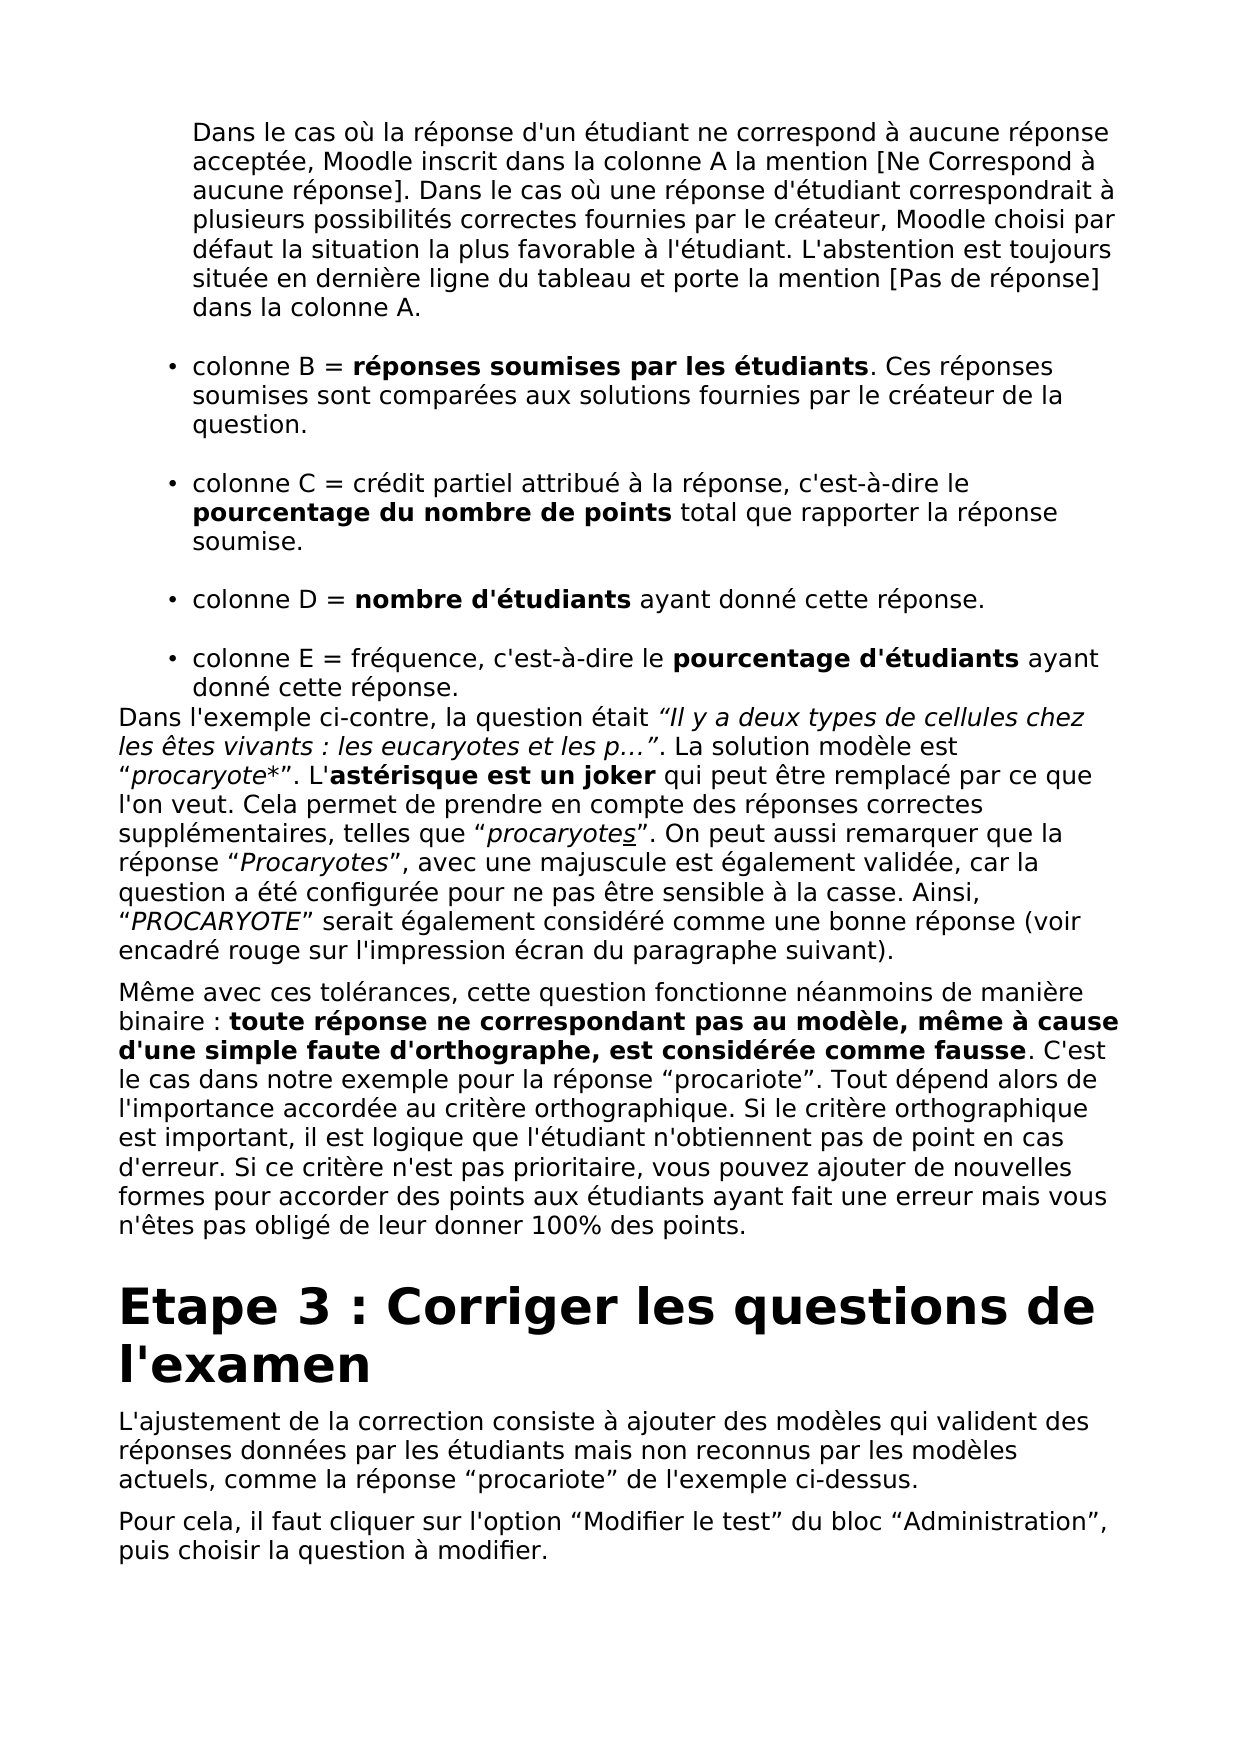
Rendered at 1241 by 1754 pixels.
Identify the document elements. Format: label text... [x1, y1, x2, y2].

text Dans l'exemple ci-contre, la question était “Il y a deux types de cellules chez les êtes vivants : les eucaryotes et les p…”. La solution modèle est “procaryote*”. L'astérisque est un joker qui peut être remplacé par ce que l'on veut. Cela permet de prendre en compte des réponses correctes supplémentaires, telles que “procaryotes”. On peut aussi remarquer que la réponse “Procaryotes”, avec une majuscule est également validée, car la question a été configurée pour ne pas être sensible à la casse. Ainsi, “PROCARYOTE” serait également considéré comme une bonne réponse (voir encadré rouge sur l'impression écran du paragraphe suivant). [118, 703, 1122, 965]
list colonne B = réponses soumises par les étudiants. Ces réponses soumises sont comparées aux solutions fournies par le créateur de la question. [177, 352, 1122, 439]
text L'ajustement de la correction consiste à ajouter des modèles qui valident des réponses données par les étudiants mais non reconnus par les modèles actuels, comme la réponse “procariote” de l'exemple ci-dessus. [118, 1407, 1122, 1494]
list colonne C = crédit partiel attribué à la réponse, c'est-à-dire le pourcentage du nombre de points total que rapporter la réponse soumise. [177, 469, 1122, 556]
text Même avec ces tolérances, cette question fonctionne néanmoins de manière binaire : toute réponse ne correspondant pas au modèle, même à cause d'une simple faute d'orthographe, est considérée comme fausse. C'est le cas dans notre exemple pour la réponse “procariote”. Tout dépend alors de l'importance accordée au critère orthographique. Si le critère orthographique est important, il est logique que l'étudiant n'obtiennent pas de point en cas d'erreur. Si ce critère n'est pas prioritaire, vous pouvez ajouter de nouvelles formes pour accorder des points aux étudiants ayant fait une erreur mais vous n'êtes pas obligé de leur donner 100% des points. [118, 978, 1122, 1240]
list colonne D = nombre d'étudiants ayant donné cette réponse. [177, 586, 1122, 615]
subtitle Etape 3 : Corriger les questions de l'examen [118, 1278, 1122, 1394]
text Pour cela, il faut cliquer sur l'option “Modifier le test” du bloc “Administration”, puis choisir la question à modifier. [118, 1507, 1122, 1565]
list Dans le cas où la réponse d'un étudiant ne correspond à aucune réponse acceptée, Moodle inscrit dans la colonne A la mention [Ne Correspond à aucune réponse]. Dans le cas où une réponse d'étudiant correspondrait à plusieurs possibilités correctes fournies par le créateur, Moodle choisi par défaut la situation la plus favorable à l'étudiant. L'abstention est toujours située en dernière ligne du tableau et porte la mention [Pas de réponse] dans la colonne A. [177, 118, 1122, 322]
list colonne E = fréquence, c'est-à-dire le pourcentage d'étudiants ayant donné cette réponse. [177, 644, 1122, 703]
